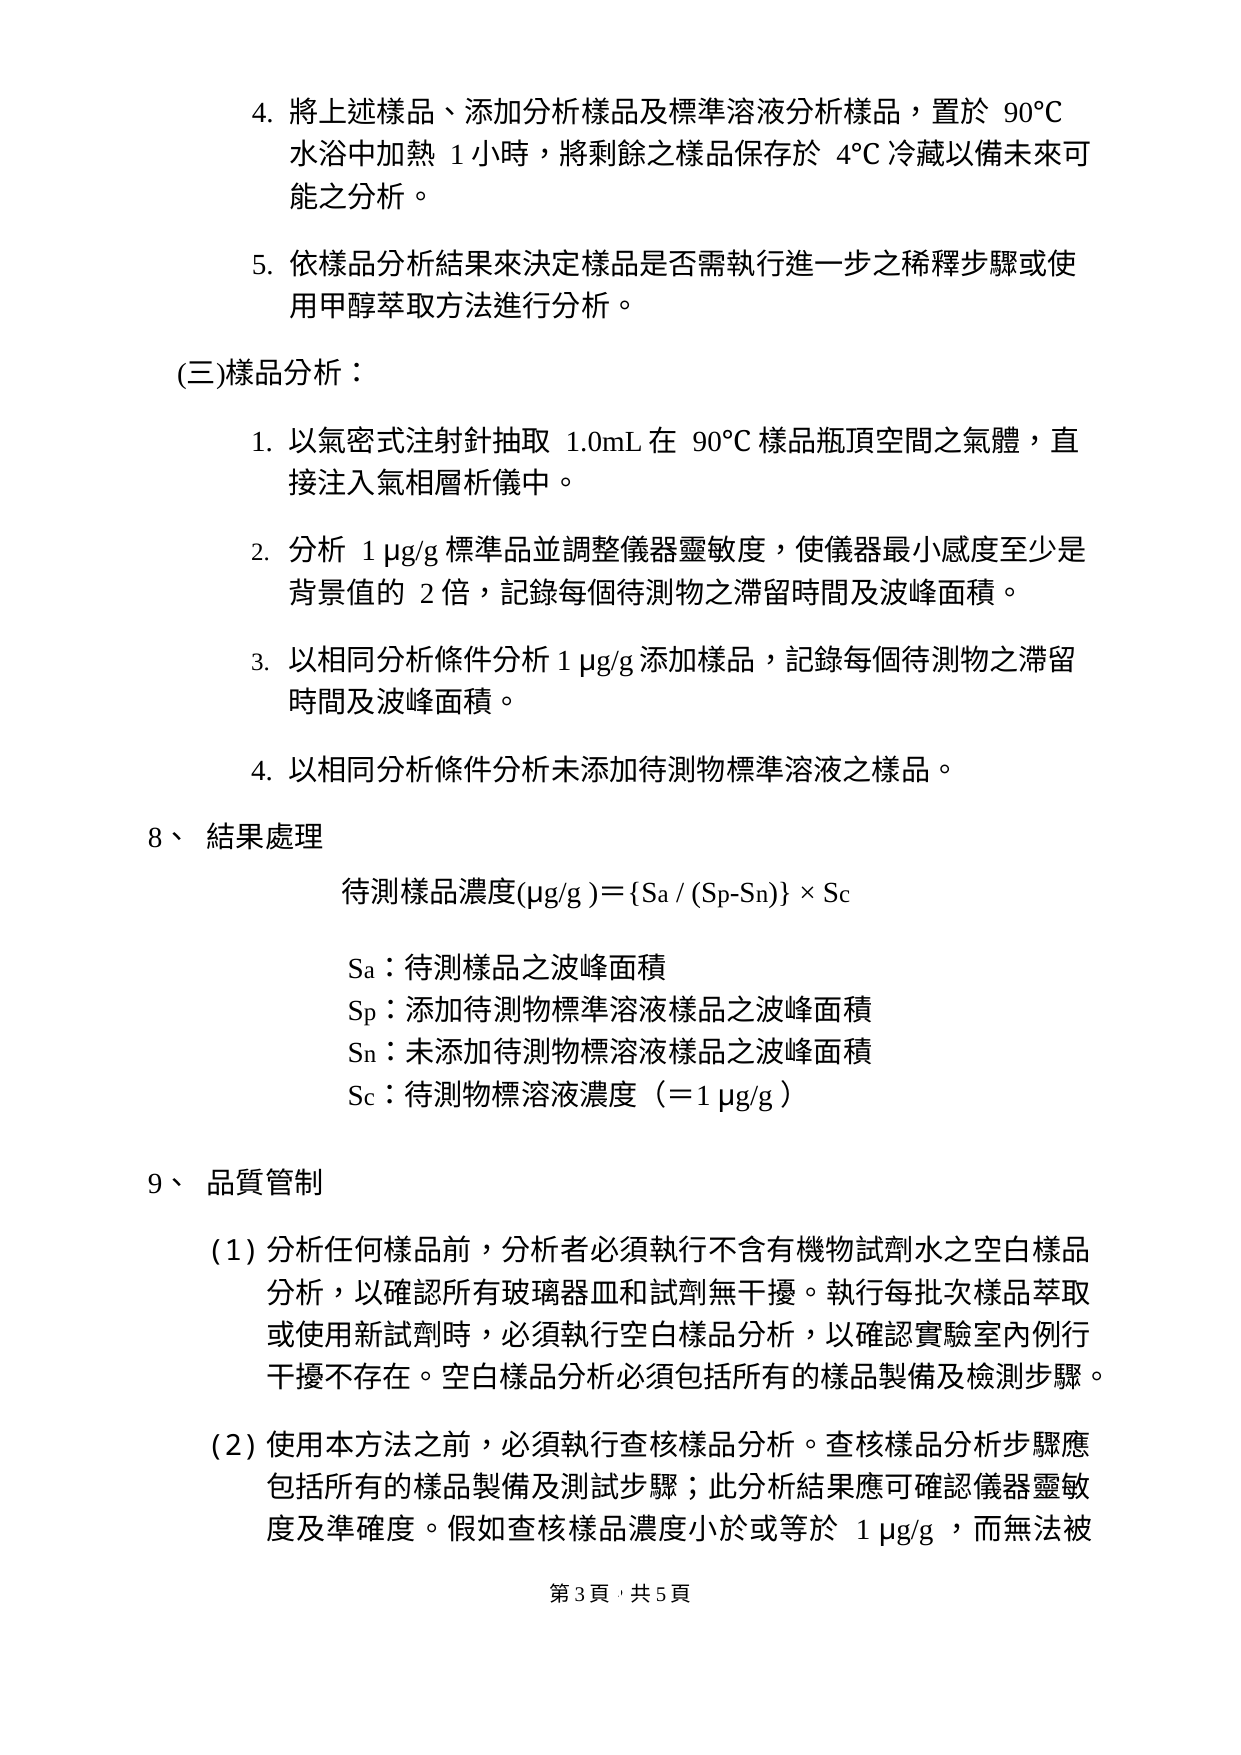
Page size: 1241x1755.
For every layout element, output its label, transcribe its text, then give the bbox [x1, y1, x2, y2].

list 使用本方法之前，必須執行查核樣品分析。查核樣品分析步驟應包括所有的樣品製備及測試步驟；此分析結果應可確認儀器靈敏度及準確度。假如查核樣品濃度小於或等於 1 μg/g ，而無法被 [207, 1421, 1093, 1548]
text (三)樣品分析： [148, 350, 1093, 392]
list 品質管制 [148, 1160, 1093, 1202]
list 以相同分析條件分析未添加待測物標準溶液之樣品。 [251, 746, 1093, 789]
text Sp：添加待測物標準溶液樣品之波峰面積 [291, 987, 1093, 1029]
list 以氣密式注射針抽取 1.0mL 在 90℃ 樣品瓶頂空間之氣體，直接注入氣相層析儀中。 [251, 417, 1093, 502]
list 依樣品分析結果來決定樣品是否需執行進一步之稀釋步驟或使用甲醇萃取方法進行分析。 [252, 241, 1093, 325]
list 以相同分析條件分析1 μg/g添加樣品，記錄每個待測物之滯留時間及波峰面積。 [251, 637, 1093, 721]
list 結果處理 [148, 814, 1093, 856]
list 分析任何樣品前，分析者必須執行不含有機物試劑水之空白樣品分析，以確認所有玻璃器皿和試劑無干擾。執行每批次樣品萃取或使用新試劑時，必須執行空白樣品分析，以確認實驗室內例行干擾不存在。空白樣品分析必須包括所有的樣品製備及檢測步驟。 [207, 1227, 1093, 1396]
text Sc：待測物標溶液濃度（＝1 μg/g ） [291, 1071, 1093, 1114]
text Sn：未添加待測物標溶液樣品之波峰面積 [291, 1029, 1093, 1071]
text Sa：待測樣品之波峰面積 [291, 944, 1093, 987]
list 將上述樣品、添加分析樣品及標準溶液分析樣品，置於 90℃ 水浴中加熱 1 小時，將剩餘之樣品保存於 4℃ 冷藏以備未來可能之分析。 [252, 89, 1093, 216]
list 分析 1 μg/g 標準品並調整儀器靈敏度，使儀器最小感度至少是背景值的 2 倍，記錄每個待測物之滯留時間及波峰面積。 [251, 527, 1093, 612]
text 待測樣品濃度(μg/g )＝{Sa / (Sp-Sn)} × Sc [341, 868, 1093, 911]
